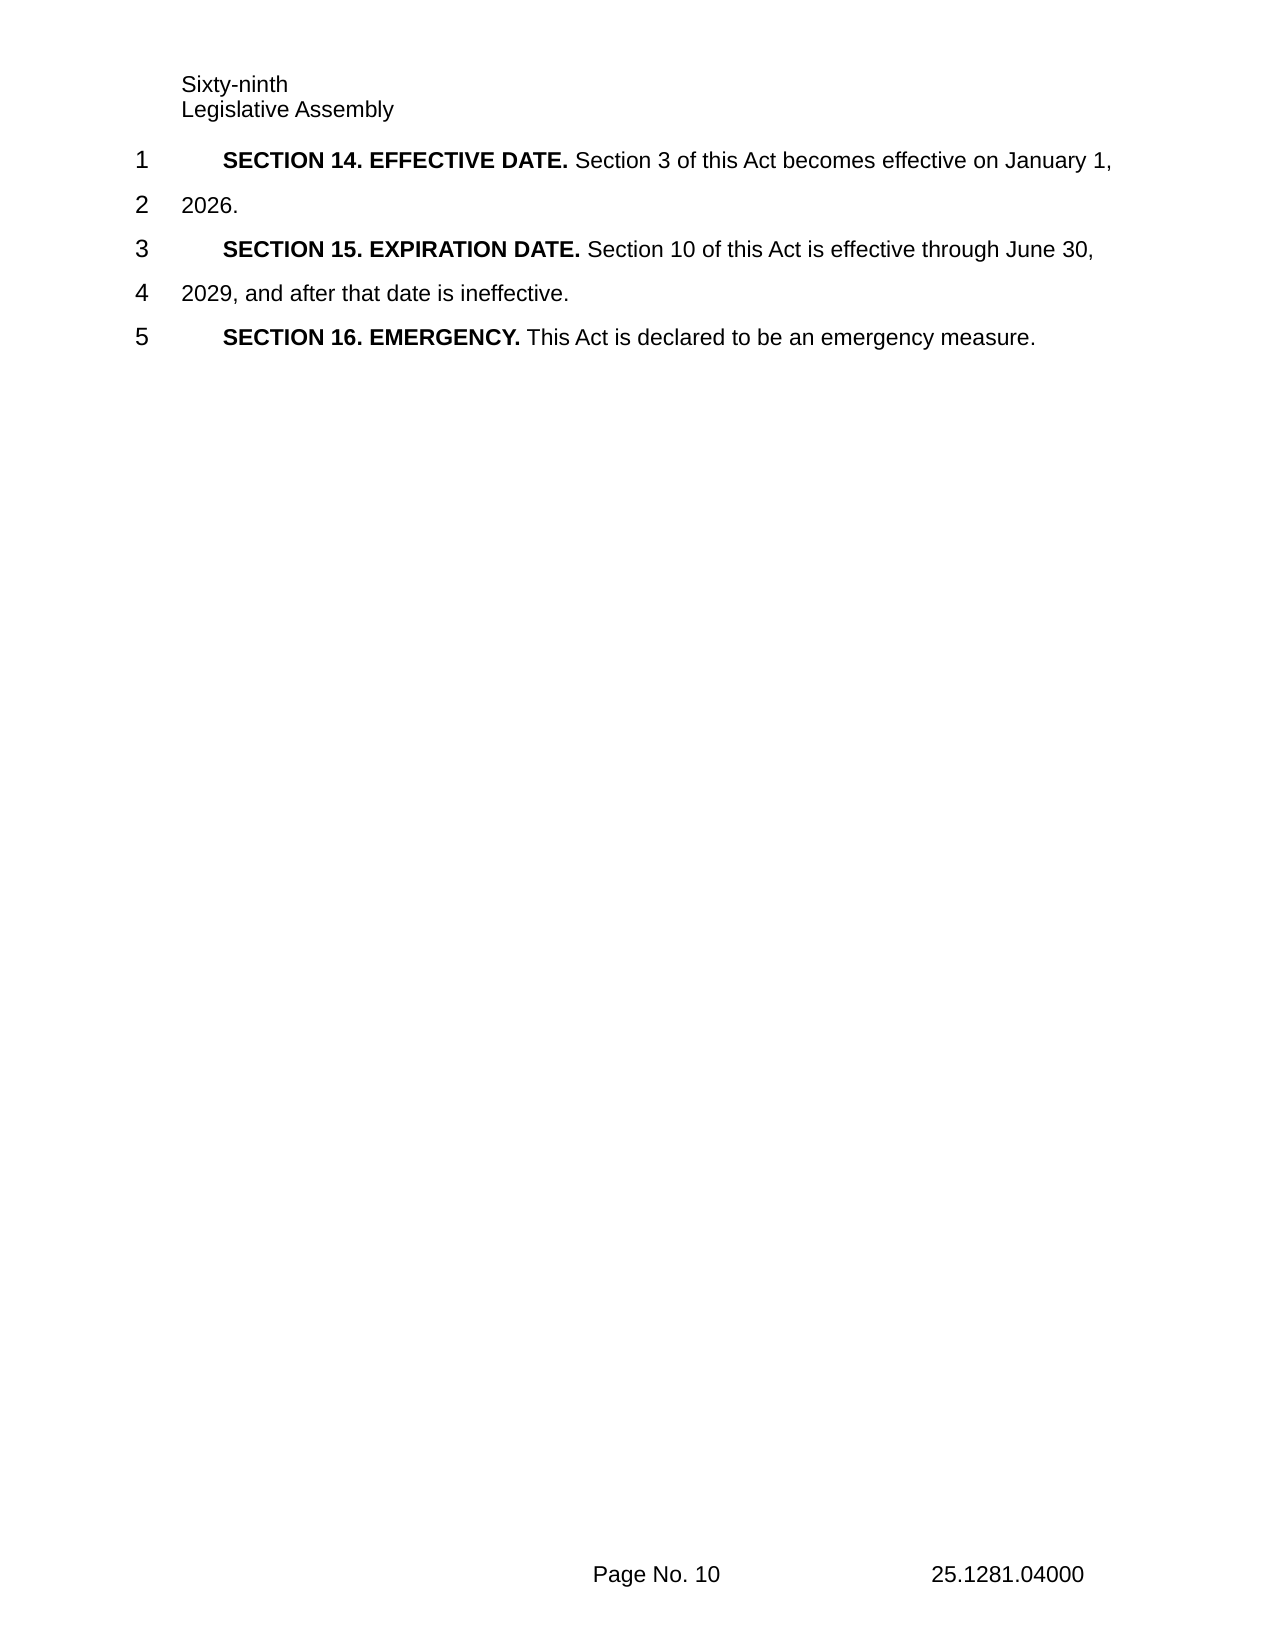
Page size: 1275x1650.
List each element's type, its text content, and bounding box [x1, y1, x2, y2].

text SECTION 15. EXPIRATION DATE. Section 10 of this Act is effective through June 30, 2029, and after that date is ineffective. [181, 222, 1154, 310]
text SECTION 16. EMERGENCY. This Act is declared to be an emergency measure. [181, 310, 1154, 355]
text SECTION 14. EFFECTIVE DATE. Section 3 of this Act becomes effective on January 1, 2026. [181, 133, 1154, 222]
